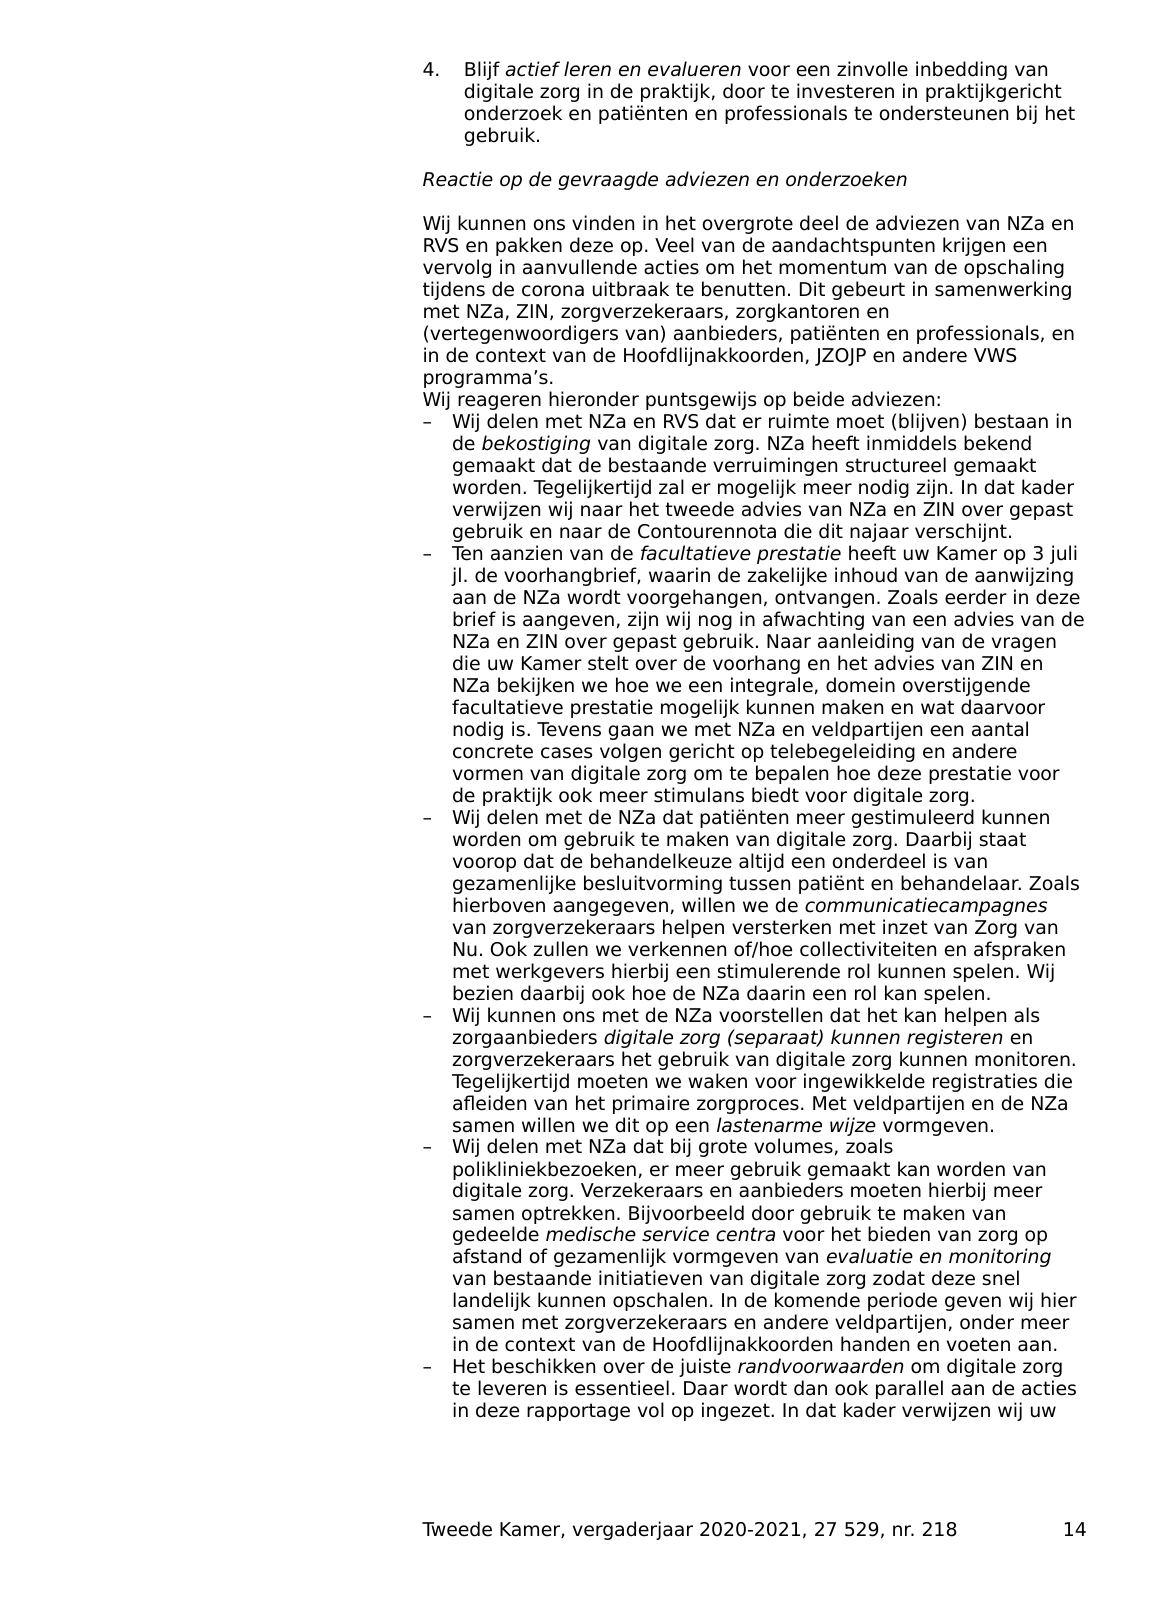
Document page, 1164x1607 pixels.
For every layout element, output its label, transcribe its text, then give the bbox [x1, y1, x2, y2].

text – Wij delen met de NZa dat patiënten meer gestimuleerd kunnen worden om gebruik te maken van digitale zorg. Daarbij staat voorop dat de behandelkeuze altijd een onderdeel is van gezamenlijke besluitvorming tussen patiënt en behandelaar. Zoals hierboven aangegeven, willen we de communicatiecampagnes van zorgverzekeraars helpen versterken met inzet van Zorg van Nu. Ook zullen we verkennen of/hoe collectiviteiten en afspraken met werkgevers hierbij een stimulerende rol kunnen spelen. Wij bezien daarbij ook hoe de NZa daarin een rol kan spelen. [422, 807, 1087, 1004]
text – Het beschikken over de juiste randvoorwaarden om digitale zorg te leveren is essentieel. Daar wordt dan ook parallel aan de acties in deze rapportage vol op ingezet. In dat kader verwijzen wij uw [422, 1356, 1087, 1422]
text – Wij delen met NZa dat bij grote volumes, zoals polikliniekbezoeken, er meer gebruik gemaakt kan worden van digitale zorg. Verzekeraars en aanbieders moeten hierbij meer samen optrekken. Bijvoorbeeld door gebruik te maken van gedeelde medische service centra voor het bieden van zorg op afstand of gezamenlijk vormgeven van evaluatie en monitoring van bestaande initiatieven van digitale zorg zodat deze snel landelijk kunnen opschalen. In de komende periode geven wij hier samen met zorgverzekeraars en andere veldpartijen, onder meer in de context van de Hoofdlijnakkoorden handen en voeten aan. [422, 1136, 1087, 1356]
text – Wij delen met NZa en RVS dat er ruimte moet (blijven) bestaan in de bekostiging van digitale zorg. NZa heeft inmiddels bekend gemaakt dat de bestaande verruimingen structureel gemaakt worden. Tegelijkertijd zal er mogelijk meer nodig zijn. In dat kader verwijzen wij naar het tweede advies van NZa en ZIN over gepast gebruik en naar de Contourennota die dit najaar verschijnt. [422, 411, 1087, 543]
text Wij kunnen ons vinden in het overgrote deel de adviezen van NZa en RVS en pakken deze op. Veel van de aandachtspunten krijgen een vervolg in aanvullende acties om het momentum van de opschaling tijdens de corona uitbraak te benutten. Dit gebeurt in samenwerking met NZa, ZIN, zorgverzekeraars, zorgkantoren en (vertegenwoordigers van) aanbieders, patiënten en professionals, en in de context van de Hoofdlijnakkoorden, JZOJP en andere VWS programma’s. [422, 213, 1087, 389]
text – Ten aanzien van de facultatieve prestatie heeft uw Kamer op 3 juli jl. de voorhangbrief, waarin de zakelijke inhoud van de aanwijzing aan de NZa wordt voorgehangen, ontvangen. Zoals eerder in deze brief is aangeven, zijn wij nog in afwachting van een advies van de NZa en ZIN over gepast gebruik. Naar aanleiding van de vragen die uw Kamer stelt over de voorhang en het advies van ZIN en NZa bekijken we hoe we een integrale, domein overstijgende facultatieve prestatie mogelijk kunnen maken en wat daarvoor nodig is. Tevens gaan we met NZa en veldpartijen een aantal concrete cases volgen gericht op telebegeleiding en andere vormen van digitale zorg om te bepalen hoe deze prestatie voor de praktijk ook meer stimulans biedt voor digitale zorg. [422, 543, 1087, 807]
text 4. Blijf actief leren en evalueren voor een zinvolle inbedding van digitale zorg in de praktijk, door te investeren in praktijkgericht onderzoek en patiënten en professionals te ondersteunen bij het gebruik. [422, 59, 1087, 147]
text – Wij kunnen ons met de NZa voorstellen dat het kan helpen als zorgaanbieders digitale zorg (separaat) kunnen registeren en zorgverzekeraars het gebruik van digitale zorg kunnen monitoren. Tegelijkertijd moeten we waken voor ingewikkelde registraties die afleiden van het primaire zorgproces. Met veldpartijen en de NZa samen willen we dit op een lastenarme wijze vormgeven. [422, 1004, 1087, 1136]
subtitle Reactie op de gevraagde adviezen en onderzoeken [422, 169, 1087, 191]
text Wij reageren hieronder puntsgewijs op beide adviezen: [422, 389, 1087, 411]
